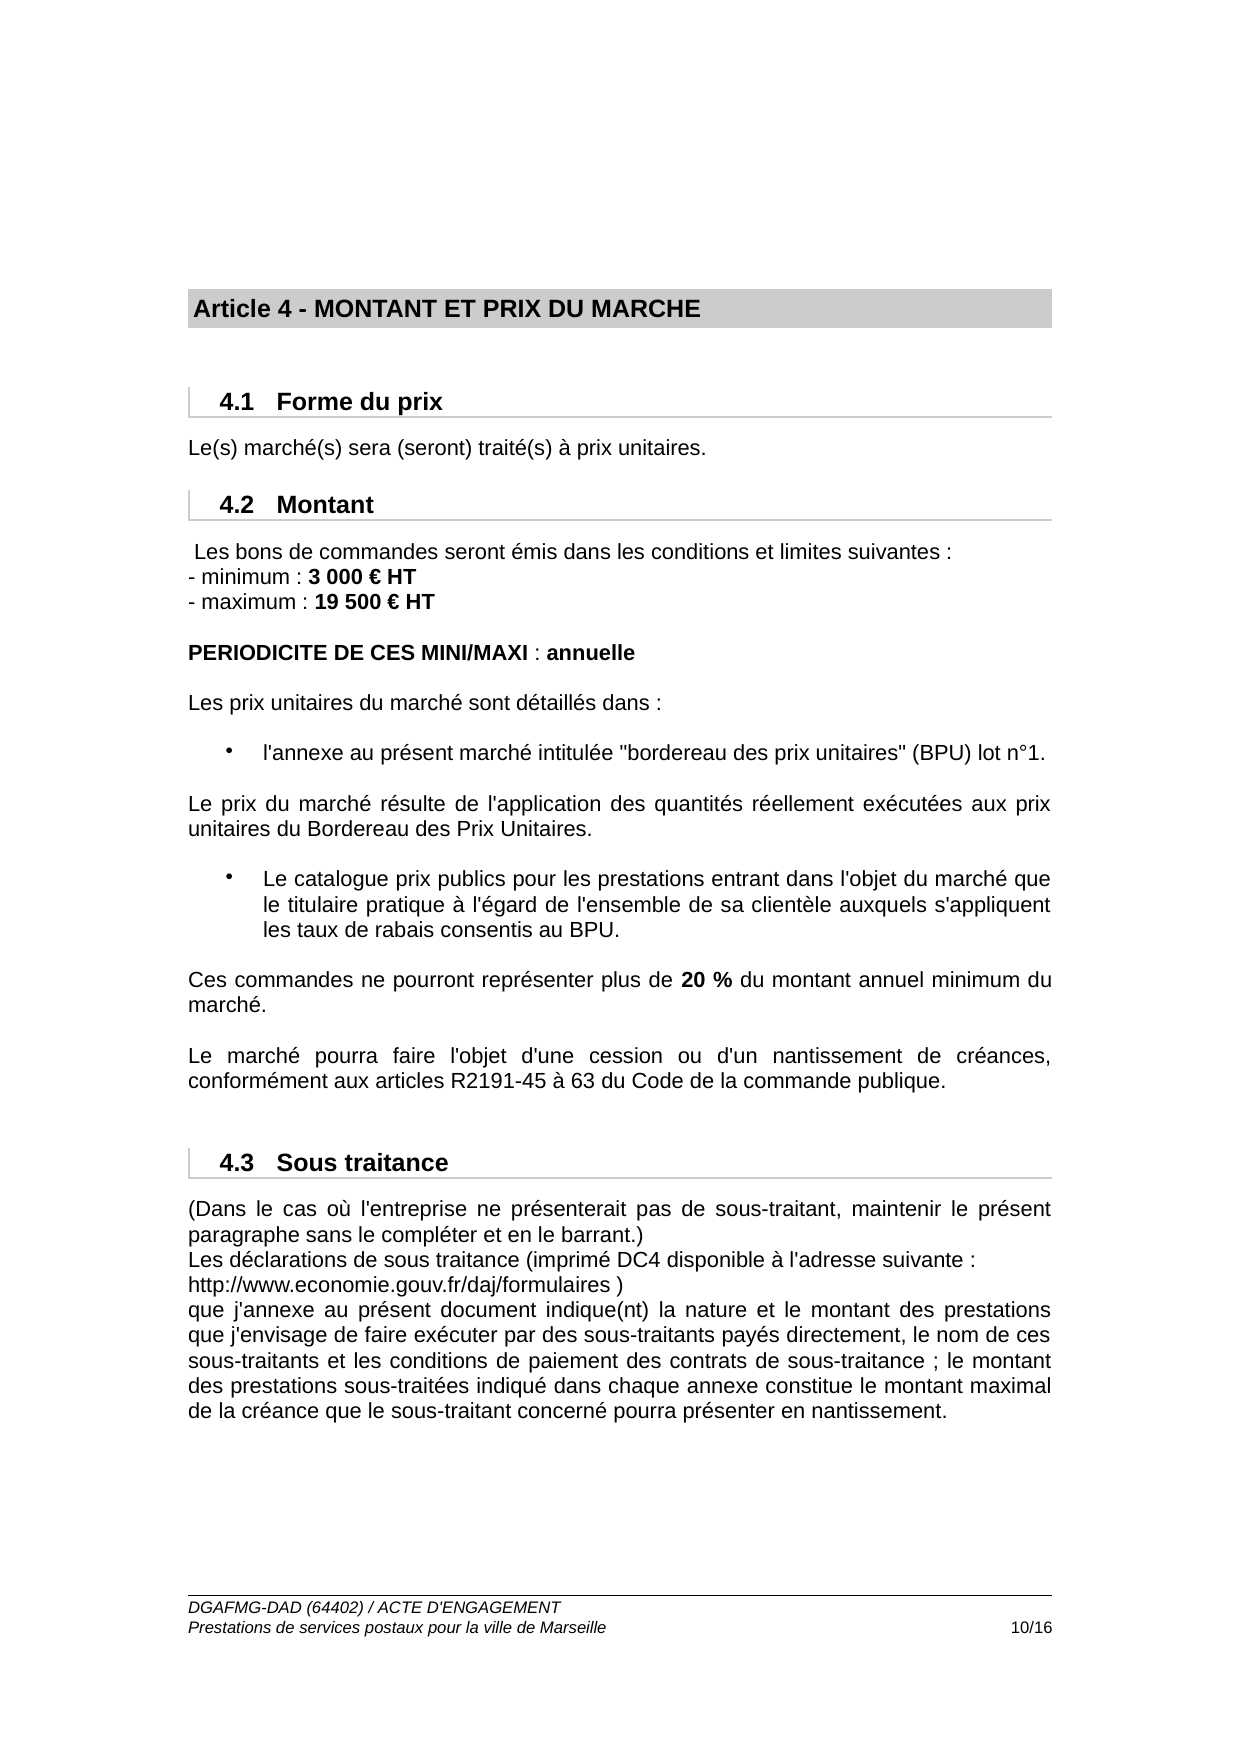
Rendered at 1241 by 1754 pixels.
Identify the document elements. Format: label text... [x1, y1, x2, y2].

text http://www.economie.gouv.fr/daj/formulaires ) [188, 1272, 1052, 1297]
list l'annexe au présent marché intitulée "bordereau des prix unitaires" (BPU) lot n°1. [225, 740, 1052, 765]
text Ces commandes ne pourront représenter plus de 20 % du montant annuel minimum du marché. [188, 967, 1052, 1017]
text Le prix du marché résulte de l'application des quantités réellement exécutées aux prix unitaires du Bordereau des Prix Unitaires. [188, 791, 1052, 841]
text Le marché pourra faire l'objet d'une cession ou d'un nantissement de créances, conformément aux articles R2191-45 à 63 du Code de la commande publique. [188, 1043, 1052, 1093]
text Les prix unitaires du marché sont détaillés dans : [188, 690, 1052, 715]
text Le(s) marché(s) sera (seront) traité(s) à prix unitaires. [188, 435, 1052, 461]
text (Dans le cas où l'entreprise ne présenterait pas de sous-traitant, maintenir le présent paragraphe sans le compléter et en le barrant.) [188, 1196, 1052, 1247]
subtitle MONTANT ET PRIX DU MARCHE [190, 291, 1050, 326]
list Le catalogue prix publics pour les prestations entrant dans l'objet du marché que le titulaire pratique à l'égard de l'ensemble de sa clientèle auxquels s'appliquent les taux de rabais consentis au BPU. [225, 866, 1052, 942]
text PERIODICITE DE CES MINI/MAXI : annuelle [188, 639, 1052, 664]
text - maximum : 19 500 € HT [188, 589, 1052, 614]
text Les bons de commandes seront émis dans les conditions et limites suivantes : [188, 538, 1052, 564]
subtitle Sous traitance [190, 1148, 1052, 1177]
text Les déclarations de sous traitance (imprimé DC4 disponible à l'adresse suivante : [188, 1247, 1052, 1272]
text - minimum : 3 000 € HT [188, 564, 1052, 589]
text que j'annexe au présent document indique(nt) la nature et le montant des prestations que j'envisage de faire exécuter par des sous-traitants payés directement, le nom de ces sous-traitants et les conditions de paiement des contrats de sous-traitance ; le montant des prestations sous-traitées indiqué dans chaque annexe constitue le montant maximal de la créance que le sous-traitant concerné pourra présenter en nantissement. [188, 1297, 1052, 1423]
subtitle Forme du prix [190, 387, 1052, 416]
subtitle Montant [190, 490, 1052, 519]
